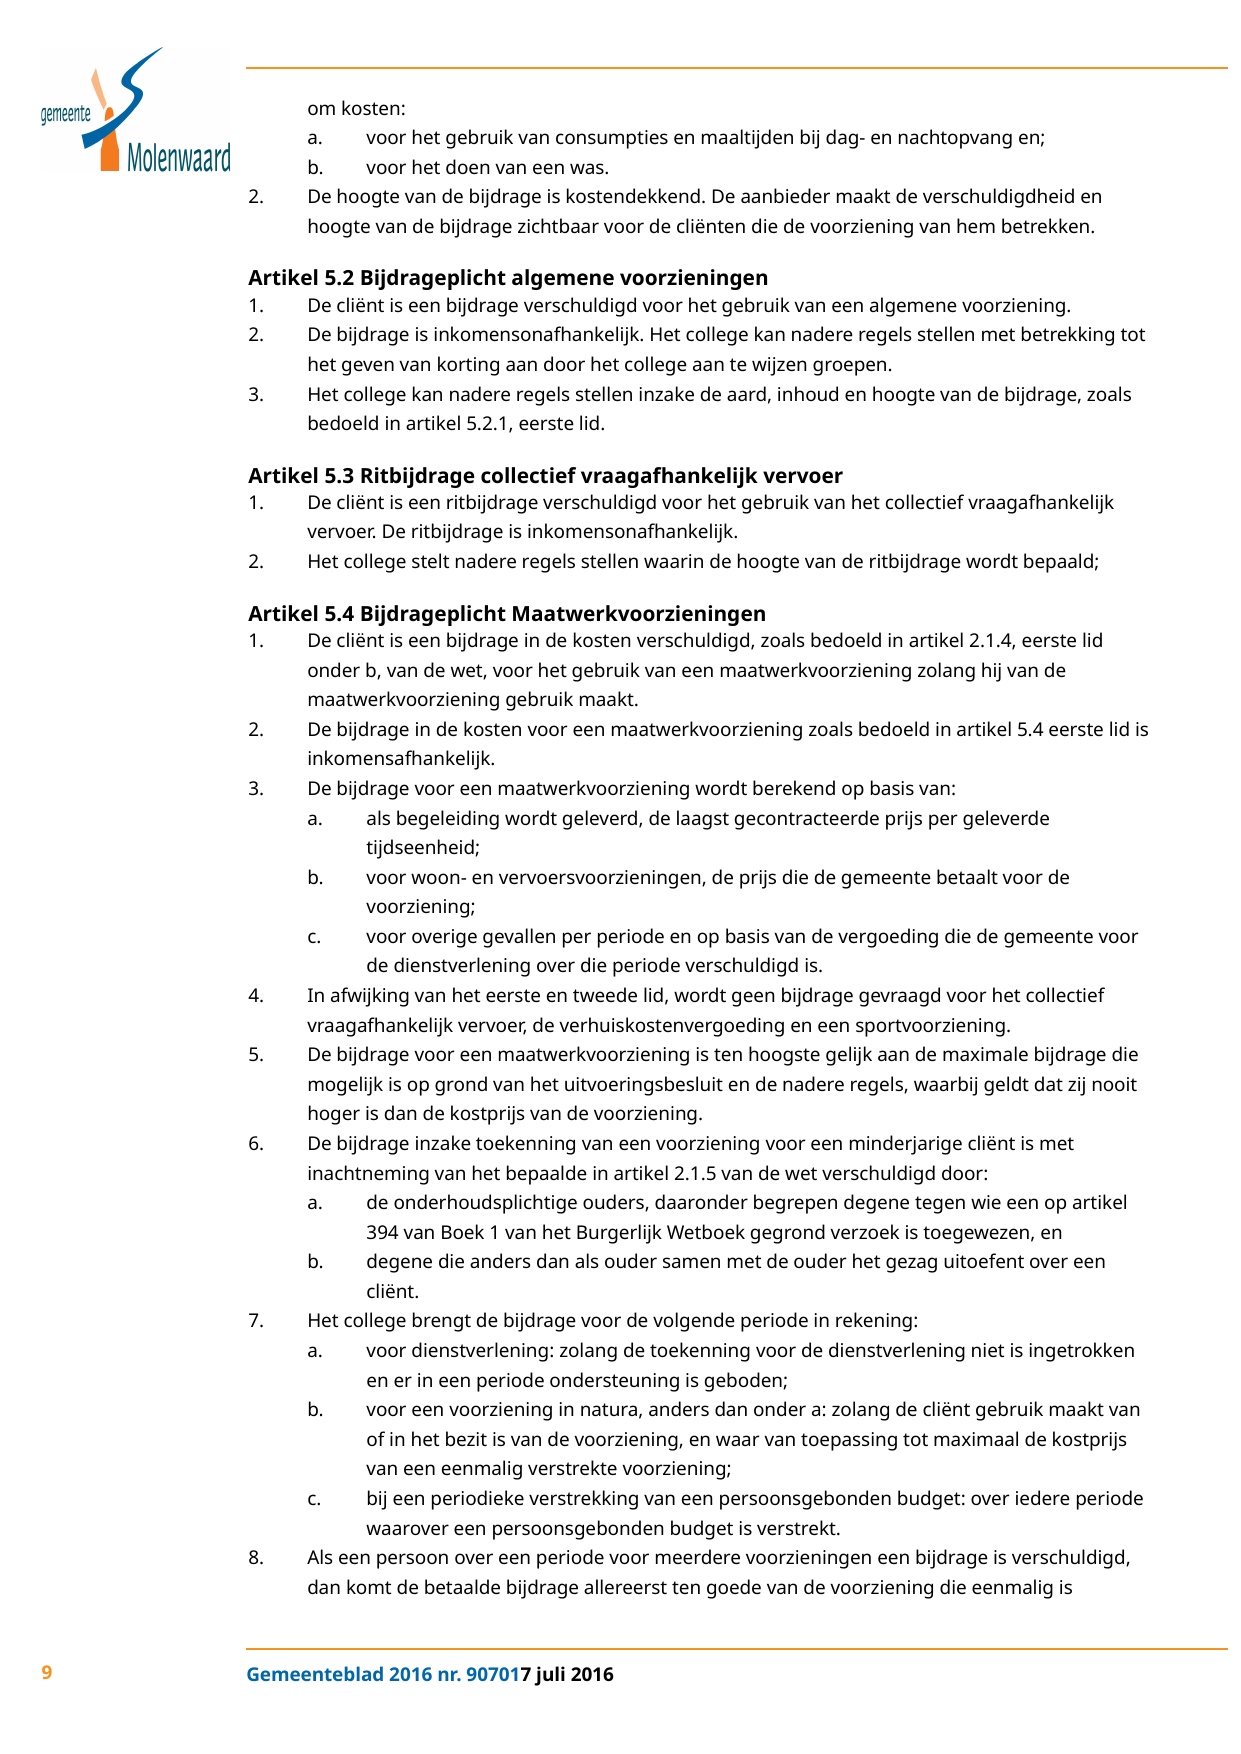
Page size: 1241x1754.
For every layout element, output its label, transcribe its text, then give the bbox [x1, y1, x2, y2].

text Artikel 5.3 Ritbijdrage collectief vraagafhankelijk vervoer [248, 461, 1152, 489]
list de onderhoudsplichtige ouders, daaronder begrepen degene tegen wie een op artikel 394 van Boek 1 van het Burgerlijk Wetboek gegrond verzoek is toegewezen, en [307, 1189, 1152, 1244]
list De hoogte van de bijdrage is kostendekkend. De aanbieder maakt de verschuldigdheid en hoogte van de bijdrage zichtbaar voor de cliënten die de voorziening van hem betrekken. [248, 183, 1152, 239]
list De cliënt is een bijdrage in de kosten verschuldigd, zoals bedoeld in artikel 2.1.4, eerste lid onder b, van de wet, voor het gebruik van een maatwerkvoorziening zolang hij van de maatwerkvoorziening gebruik maakt. [248, 627, 1152, 712]
list voor het gebruik van consumpties en maaltijden bij dag- en nachtopvang en; [307, 124, 1152, 150]
list De bijdrage voor een maatwerkvoorziening wordt berekend op basis van: [248, 775, 1152, 801]
list voor overige gevallen per periode en op basis van de vergoeding die de gemeente voor de dienstverlening over die periode verschuldigd is. [307, 923, 1152, 978]
list Het college stelt nadere regels stellen waarin de hoogte van de ritbijdrage wordt bepaald; [248, 548, 1152, 574]
list voor dienstverlening: zolang de toekenning voor de dienstverlening niet is ingetrokken en er in een periode ondersteuning is geboden; [307, 1337, 1152, 1392]
list Het college kan nadere regels stellen inzake de aard, inhoud en hoogte van de bijdrage, zoals bedoeld in artikel 5.2.1, eerste lid. [248, 381, 1152, 436]
list De bijdrage in de kosten voor een maatwerkvoorziening zoals bedoeld in artikel 5.4 eerste lid is inkomensafhankelijk. [248, 716, 1152, 771]
list voor een voorziening in natura, anders dan onder a: zolang de cliënt gebruik maakt van of in het bezit is van de voorziening, en waar van toepassing tot maximaal de kostprijs van een eenmalig verstrekte voorziening; [307, 1396, 1152, 1481]
text Artikel 5.2 Bijdrageplicht algemene voorzieningen [248, 263, 1152, 292]
list De cliënt is een bijdrage verschuldigd voor het gebruik van een algemene voorziening. [248, 292, 1152, 318]
list In afwijking van het eerste en tweede lid, wordt geen bijdrage gevraagd voor het collectief vraagafhankelijk vervoer, de verhuiskostenvergoeding en een sportvoorziening. [248, 982, 1152, 1037]
text Artikel 5.4 Bijdrageplicht Maatwerkvoorzieningen [248, 599, 1152, 627]
list De bijdrage inzake toekenning van een voorziening voor een minderjarige cliënt is met inachtneming van het bepaalde in artikel 2.1.5 van de wet verschuldigd door: [248, 1130, 1152, 1185]
list om kosten: [248, 95, 1152, 121]
picture [41, 47, 231, 172]
list De bijdrage voor een maatwerkvoorziening is ten hoogste gelijk aan de maximale bijdrage die mogelijk is op grond van het uitvoeringsbesluit en de nadere regels, waarbij geldt dat zij nooit hoger is dan de kostprijs van de voorziening. [248, 1041, 1152, 1126]
list voor woon- en vervoersvoorzieningen, de prijs die de gemeente betaalt voor de voorziening; [307, 864, 1152, 919]
list De bijdrage is inkomensonafhankelijk. Het college kan nadere regels stellen met betrekking tot het geven van korting aan door het college aan te wijzen groepen. [248, 322, 1152, 377]
list degene die anders dan als ouder samen met de ouder het gezag uitoefent over een cliënt. [307, 1248, 1152, 1304]
list als begeleiding wordt geleverd, de laagst gecontracteerde prijs per geleverde tijdseenheid; [307, 805, 1152, 860]
list Als een persoon over een periode voor meerdere voorzieningen een bijdrage is verschuldigd, dan komt de betaalde bijdrage allereerst ten goede van de voorziening die eenmalig is [248, 1544, 1152, 1599]
list voor het doen van een was. [307, 154, 1152, 180]
list bij een periodieke verstrekking van een persoonsgebonden budget: over iedere periode waarover een persoonsgebonden budget is verstrekt. [307, 1485, 1152, 1540]
list De cliënt is een ritbijdrage verschuldigd voor het gebruik van het collectief vraagafhankelijk vervoer. De ritbijdrage is inkomensonafhankelijk. [248, 489, 1152, 544]
list Het college brengt de bijdrage voor de volgende periode in rekening: [248, 1308, 1152, 1333]
